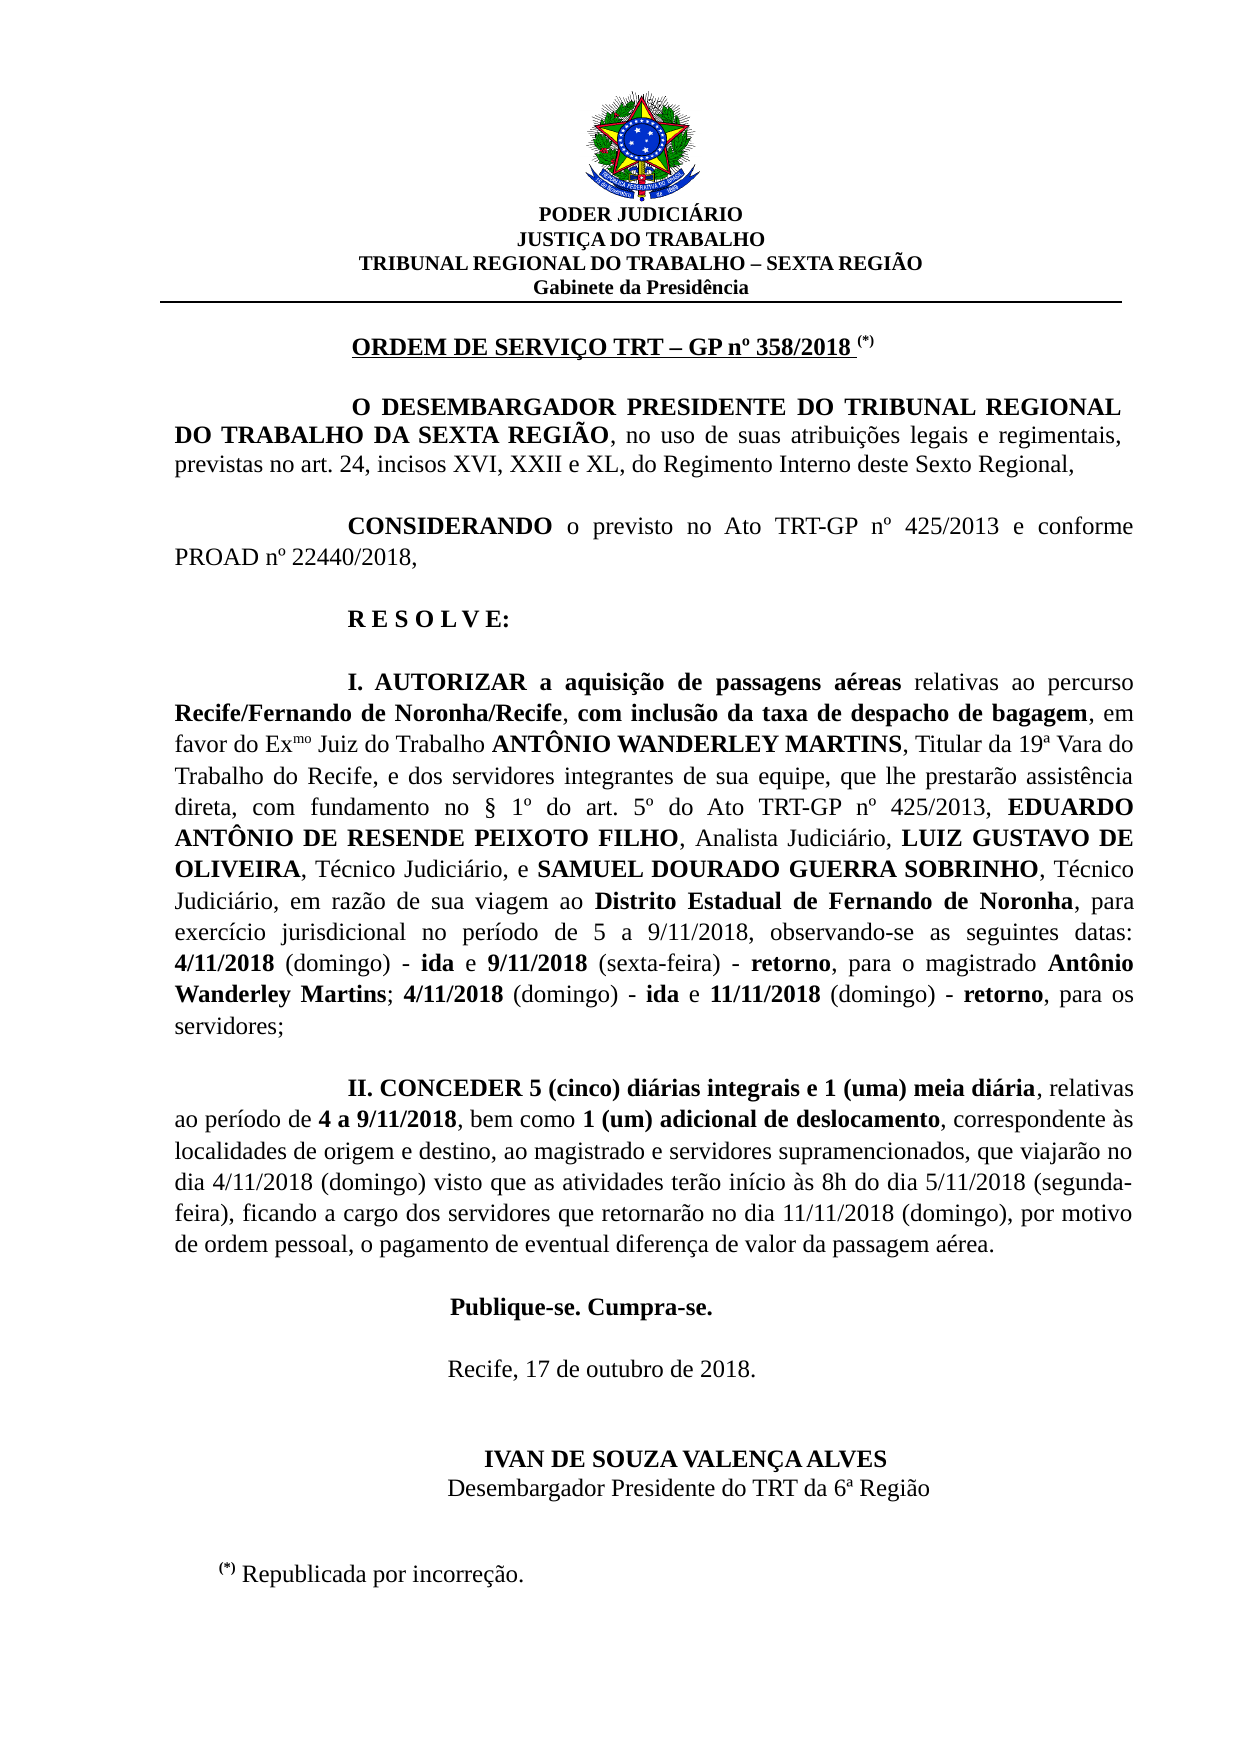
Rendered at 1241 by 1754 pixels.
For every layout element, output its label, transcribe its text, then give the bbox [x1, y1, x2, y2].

text IVAN DE SOUZA VALENÇA ALVES [218, 1444, 1034, 1473]
subtitle ORDEM DE SERVIÇO TRT – GP nº 358/2018 (*) [218, 332, 1034, 360]
text Recife, 17 de outubro de 2018. [218, 1353, 1134, 1384]
picture [579, 88, 703, 203]
text O DESEMBARGADOR PRESIDENTE DO TRIBUNAL REGIONAL DO TRABALHO DA SEXTA REGIÃO, no uso de suas atribuições legais e regimentais, previstas no art. 24, incisos XVI, XXII e XL, do Regimento Interno deste Sexto Regional, [174, 392, 1122, 478]
text R E S O L V E: [174, 603, 1134, 634]
text II. CONCEDER 5 (cinco) diárias integrais e 1 (uma) meia diária, relativas ao período de 4 a 9/11/2018, bem como 1 (um) adicional de deslocamento, correspondente às localidades de origem e destino, ao magistrado e servidores supramencionados, que viajarão no dia 4/11/2018 (domingo) visto que as atividades terão início às 8h do dia 5/11/2018 (segunda-feira), ficando a cargo dos servidores que retornarão no dia 11/11/2018 (domingo), por motivo de ordem pessoal, o pagamento de eventual diferença de valor da passagem aérea. [174, 1072, 1134, 1259]
text Desembargador Presidente do TRT da 6ª Região [159, 1473, 1122, 1502]
subtitle (*) Republicada por incorreção. [218, 1559, 1034, 1588]
text Publique-se. Cumpra-se. [218, 1290, 1134, 1322]
text I. AUTORIZAR a aquisição de passagens aéreas relativas ao percurso Recife/Fernando de Noronha/Recife, com inclusão da taxa de despacho de bagagem, em favor do Exmo Juiz do Trabalho ANTÔNIO WANDERLEY MARTINS, Titular da 19ª Vara do Trabalho do Recife, e dos servidores integrantes de sua equipe, que lhe prestarão assistência direta, com fundamento no § 1º do art. 5º do Ato TRT-GP nº 425/2013, EDUARDO ANTÔNIO DE RESENDE PEIXOTO FILHO, Analista Judiciário, LUIZ GUSTAVO DE OLIVEIRA, Técnico Judiciário, e SAMUEL DOURADO GUERRA SOBRINHO, Técnico Judiciário, em razão de sua viagem ao Distrito Estadual de Fernando de Noronha, para exercício jurisdicional no período de 5 a 9/11/2018, observando-se as seguintes datas: 4/11/2018 (domingo) - ida e 9/11/2018 (sexta-feira) - retorno, para o magistrado Antônio Wanderley Martins; 4/11/2018 (domingo) - ida e 11/11/2018 (domingo) - retorno, para os servidores; [174, 665, 1134, 1040]
text CONSIDERANDO o previsto no Ato TRT-GP nº 425/2013 e conforme PROAD nº 22440/2018, [174, 509, 1134, 572]
